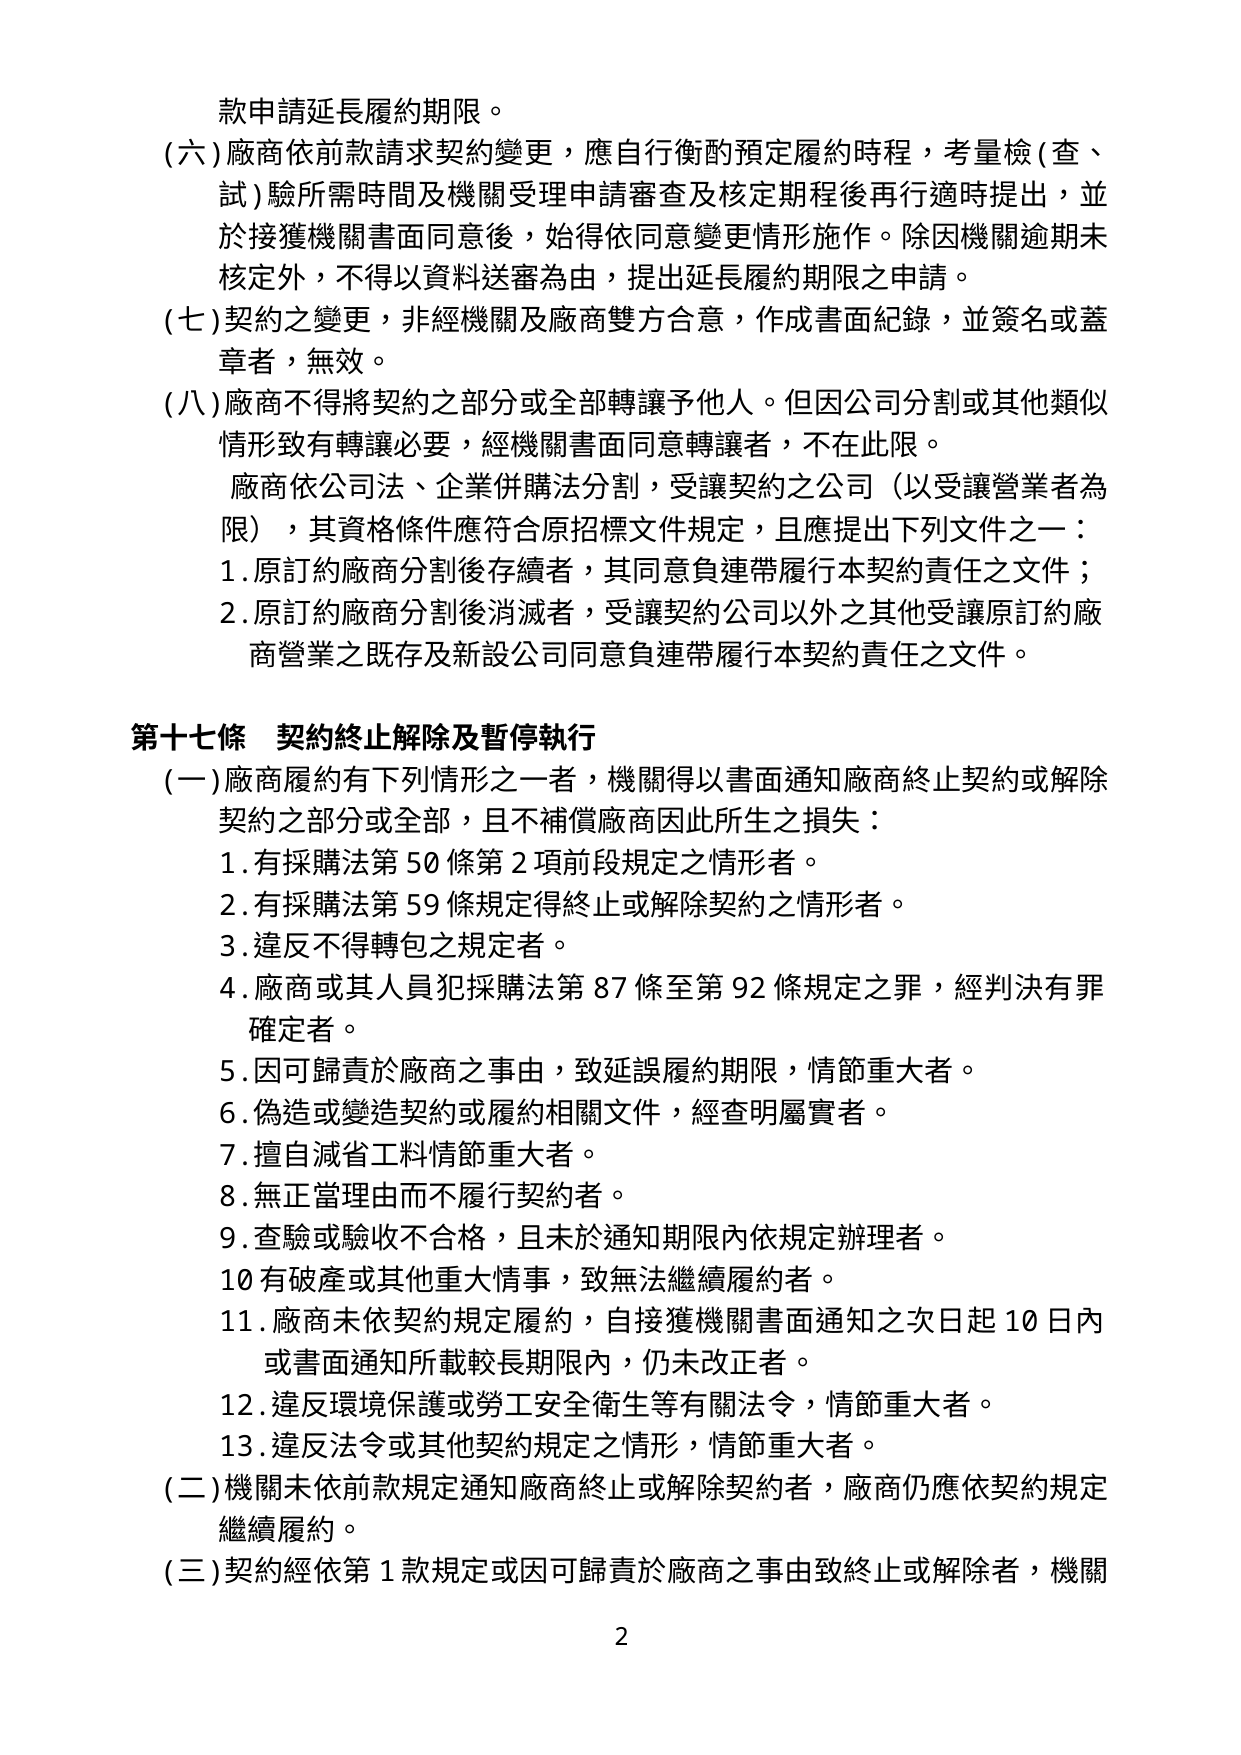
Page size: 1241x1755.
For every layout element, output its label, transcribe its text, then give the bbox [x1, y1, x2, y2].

text 款申請延長履約期限。 [159, 89, 1110, 130]
text 2.有採購法第59條規定得終止或解除契約之情形者。 [218, 882, 1104, 923]
text 第十七條 契約終止解除及暫停執行 [130, 715, 1110, 757]
text 6.偽造或變造契約或履約相關文件，經查明屬實者。 [218, 1090, 1104, 1132]
text 7.擅自減省工料情節重大者。 [218, 1132, 1104, 1173]
text (七)契約之變更，非經機關及廠商雙方合意，作成書面紀錄，並簽名或蓋章者，無效。 [159, 297, 1110, 380]
text (六)廠商依前款請求契約變更，應自行衡酌預定履約時程，考量檢(查、試)驗所需時間及機關受理申請審查及核定期程後再行適時提出，並於接獲機關書面同意後，始得依同意變更情形施作。除因機關逾期未核定外，不得以資料送審為由，提出延長履約期限之申請。 [159, 130, 1110, 297]
text 3.違反不得轉包之規定者。 [218, 923, 1104, 965]
text 10有破產或其他重大情事，致無法繼續履約者。 [218, 1257, 1104, 1298]
text (一)廠商履約有下列情形之一者，機關得以書面通知廠商終止契約或解除契約之部分或全部，且不補償廠商因此所生之損失： [159, 757, 1110, 840]
text 1.原訂約廠商分割後存續者，其同意負連帶履行本契約責任之文件； [218, 548, 1104, 590]
text (二)機關未依前款規定通知廠商終止或解除契約者，廠商仍應依契約規定繼續履約。 [159, 1465, 1110, 1548]
text 9.查驗或驗收不合格，且未於通知期限內依規定辦理者。 [218, 1215, 1104, 1257]
text 2.原訂約廠商分割後消滅者，受讓契約公司以外之其他受讓原訂約廠商營業之既存及新設公司同意負連帶履行本契約責任之文件。 [218, 590, 1104, 673]
text 12.違反環境保護或勞工安全衛生等有關法令，情節重大者。 [218, 1382, 1104, 1423]
text 1.有採購法第50條第2項前段規定之情形者。 [218, 840, 1104, 882]
text 5.因可歸責於廠商之事由，致延誤履約期限，情節重大者。 [218, 1048, 1104, 1090]
text 13.違反法令或其他契約規定之情形，情節重大者。 [218, 1423, 1104, 1465]
text 4.廠商或其人員犯採購法第87條至第92條規定之罪，經判決有罪確定者。 [218, 965, 1104, 1048]
text 11.廠商未依契約規定履約，自接獲機關書面通知之次日起10日內或書面通知所載較長期限內，仍未改正者。 [218, 1298, 1104, 1382]
text 8.無正當理由而不履行契約者。 [218, 1173, 1104, 1215]
text 廠商依公司法、企業併購法分割，受讓契約之公司（以受讓營業者為限），其資格條件應符合原招標文件規定，且應提出下列文件之一： [159, 464, 1110, 548]
text (八)廠商不得將契約之部分或全部轉讓予他人。但因公司分割或其他類似情形致有轉讓必要，經機關書面同意轉讓者，不在此限。 [159, 380, 1110, 464]
text (三)契約經依第1款規定或因可歸責於廠商之事由致終止或解除者，機關 [159, 1548, 1110, 1590]
